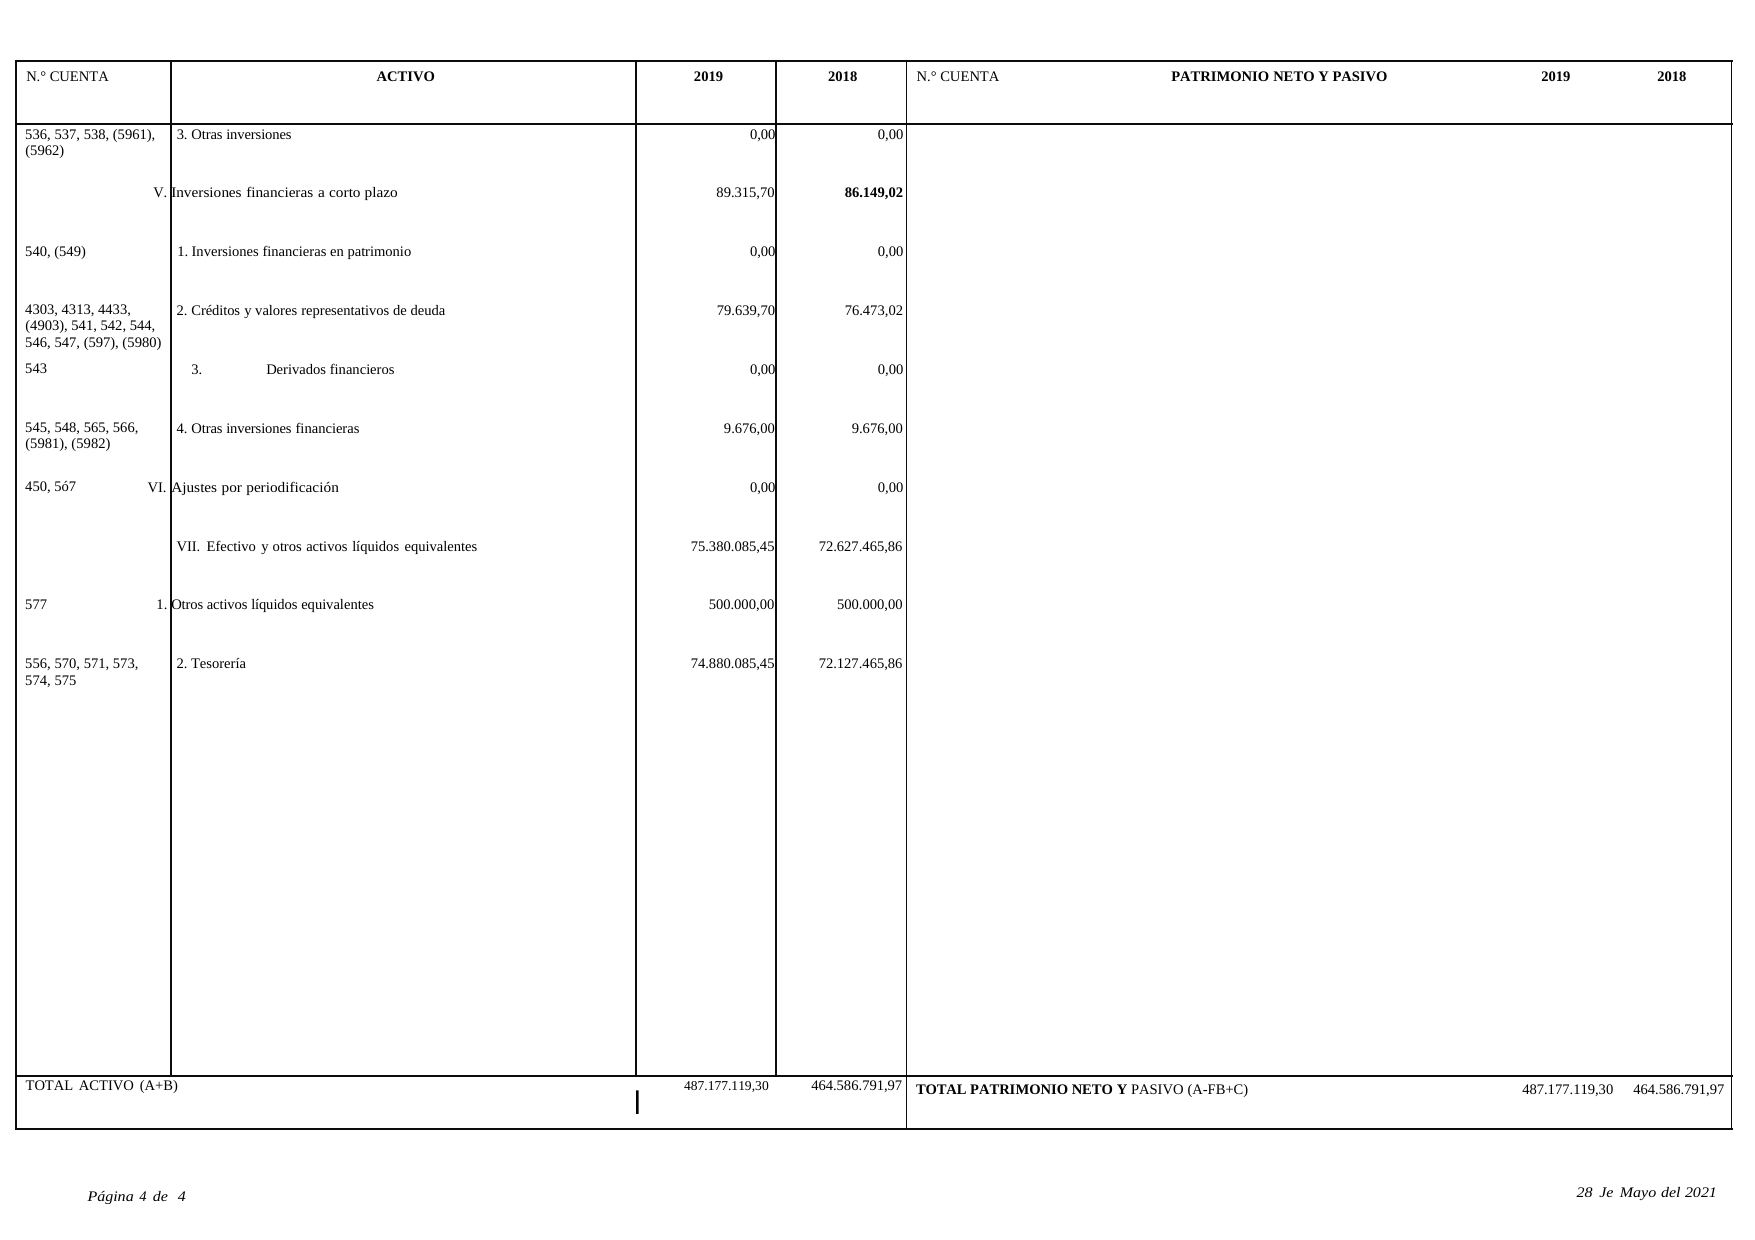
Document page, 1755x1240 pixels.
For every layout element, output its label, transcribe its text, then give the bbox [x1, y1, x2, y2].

table_cell 0,00 89.315,70 0,00 79.639,70 0,00 9.676,00 0,00 75.380.085,45 500.000,00 74.880.085,45 [637, 125, 775, 1075]
table_header N.° CUENTA [17, 62, 170, 123]
table_cell 3. Otras inversiones Inversiones financieras a corto plazo Inversiones financieras en patrimonio Créditos y valores representativos de deuda Derivados financieros Otras inversiones financieras Ajustes por periodificación Efectivo y otros activos líquidos equivalentes Otros activos líquidos equivalentes Tesorería [172, 125, 635, 1075]
table_cell 536, 537, 538, (5961), (5962) 540, (549) 4303, 4313, 4433, (4903), 541, 542, 544, 546, 547, (597), (5980) 543 545, 548, 565, 566, (5981), (5982) 450, 5ó7 577 556, 570, 571, 573, 574, 575 [17, 125, 170, 1075]
table_header N.° CUENTA PATRIMONIO NETO Y PASIVO 2019 2018 [907, 62, 1731, 123]
table_cell TOTAL ACTIVO (A+B) 487.177.119,30 464.586.791,97 [17, 1077, 906, 1128]
table_cell 0,00 86.149,02 0,00 76.473,02 0,00 9.676,00 0,00 72.627.465,86 500.000,00 72.127.465,86 [777, 125, 906, 1075]
table_cell TOTAL PATRIMONIO NETO Y PASIVO (A-FB+C) 487.177.119,30 464.586.791,97 [907, 1077, 1731, 1128]
table_header 2019 [637, 62, 775, 123]
table_header 2018 [777, 62, 906, 123]
table_header ACTIVO [172, 62, 635, 123]
table_cell [907, 125, 1731, 1075]
